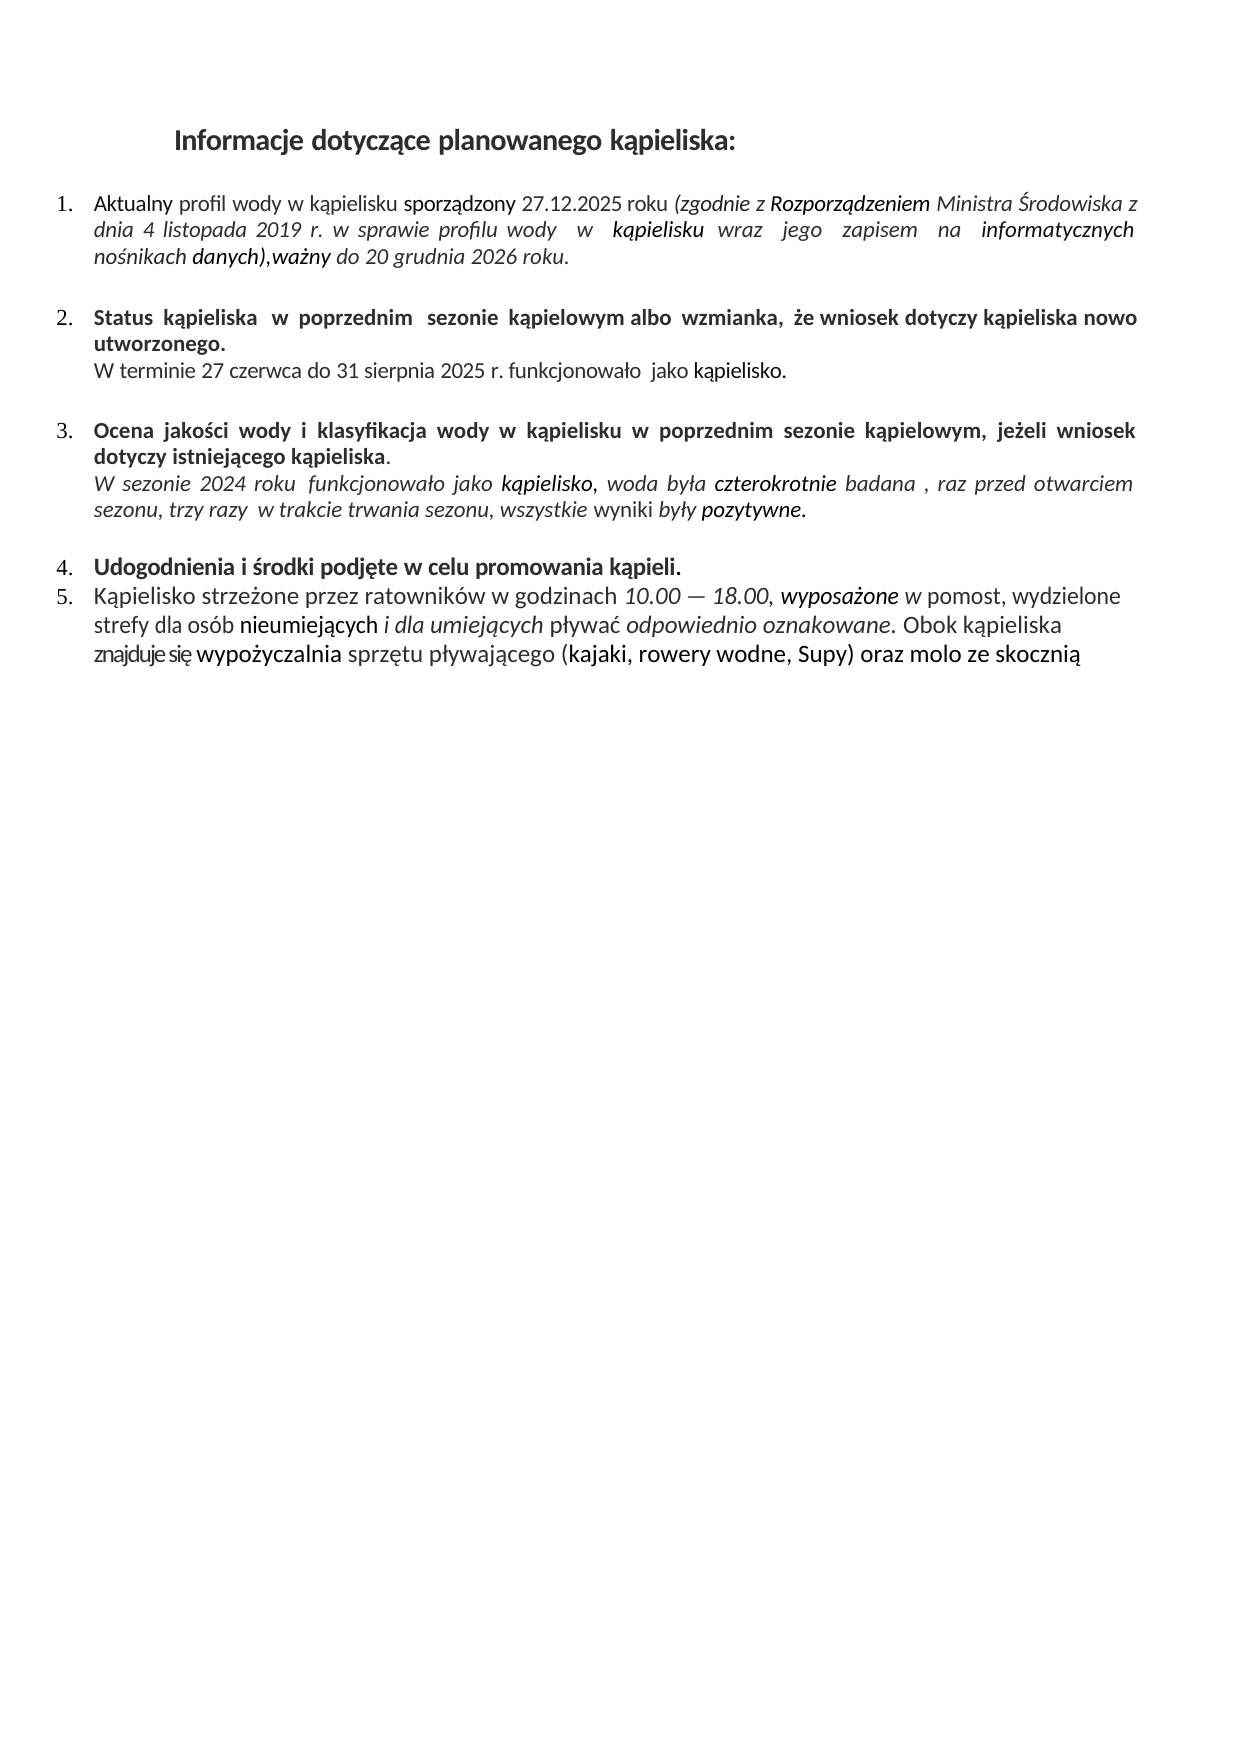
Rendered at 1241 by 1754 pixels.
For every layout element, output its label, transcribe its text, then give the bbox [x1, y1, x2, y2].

list W sezonie 2024 roku funkcjonowało jako kąpielisko, woda była czterokrotnie badana , raz przed otwarciem sezonu, trzy razy w trakcie trwania sezonu, wszystkie wyniki były pozytywne. [94, 470, 1137, 523]
text Informacje dotyczące planowanego kąpieliska: [19, 121, 1123, 158]
list Aktualny profil wody w kąpielisku sporządzony 27.12.2025 roku (zgodnie z Rozporządzeniem Ministra Środowiska z dnia 4 listopada 2019 r. w sprawie profilu wody w kąpielisku wraz jego zapisem na informatycznych nośnikach danych),ważny do 20 grudnia 2026 roku. [56, 190, 1138, 270]
list Status kąpieliska w poprzednim sezonie kąpielowym albo wzmianka, że wniosek dotyczy kąpieliska nowo utworzonego. W terminie 27 czerwca do 31 sierpnia 2025 r. funkcjonowało jako kąpielisko. [56, 304, 1138, 384]
list Udogodnienia i środki podjęte w celu promowania kąpieli. [56, 552, 1137, 581]
list Ocena jakości wody i klasyfikacja wody w kąpielisku w poprzednim sezonie kąpielowym, jeżeli wniosek dotyczy istniejącego kąpieliska. [56, 417, 1136, 470]
list Kąpielisko strzeżone przez ratowników w godzinach 10.00 — 18.00, wyposażone w pomost, wydzielone strefy dla osób nieumiejących i dla umiejących pływać odpowiednio oznakowane. Obok kąpieliska znajduje się wypożyczalnia sprzętu pływającego (kajaki, rowery wodne, Supy) oraz molo ze skocznią [56, 581, 1137, 668]
